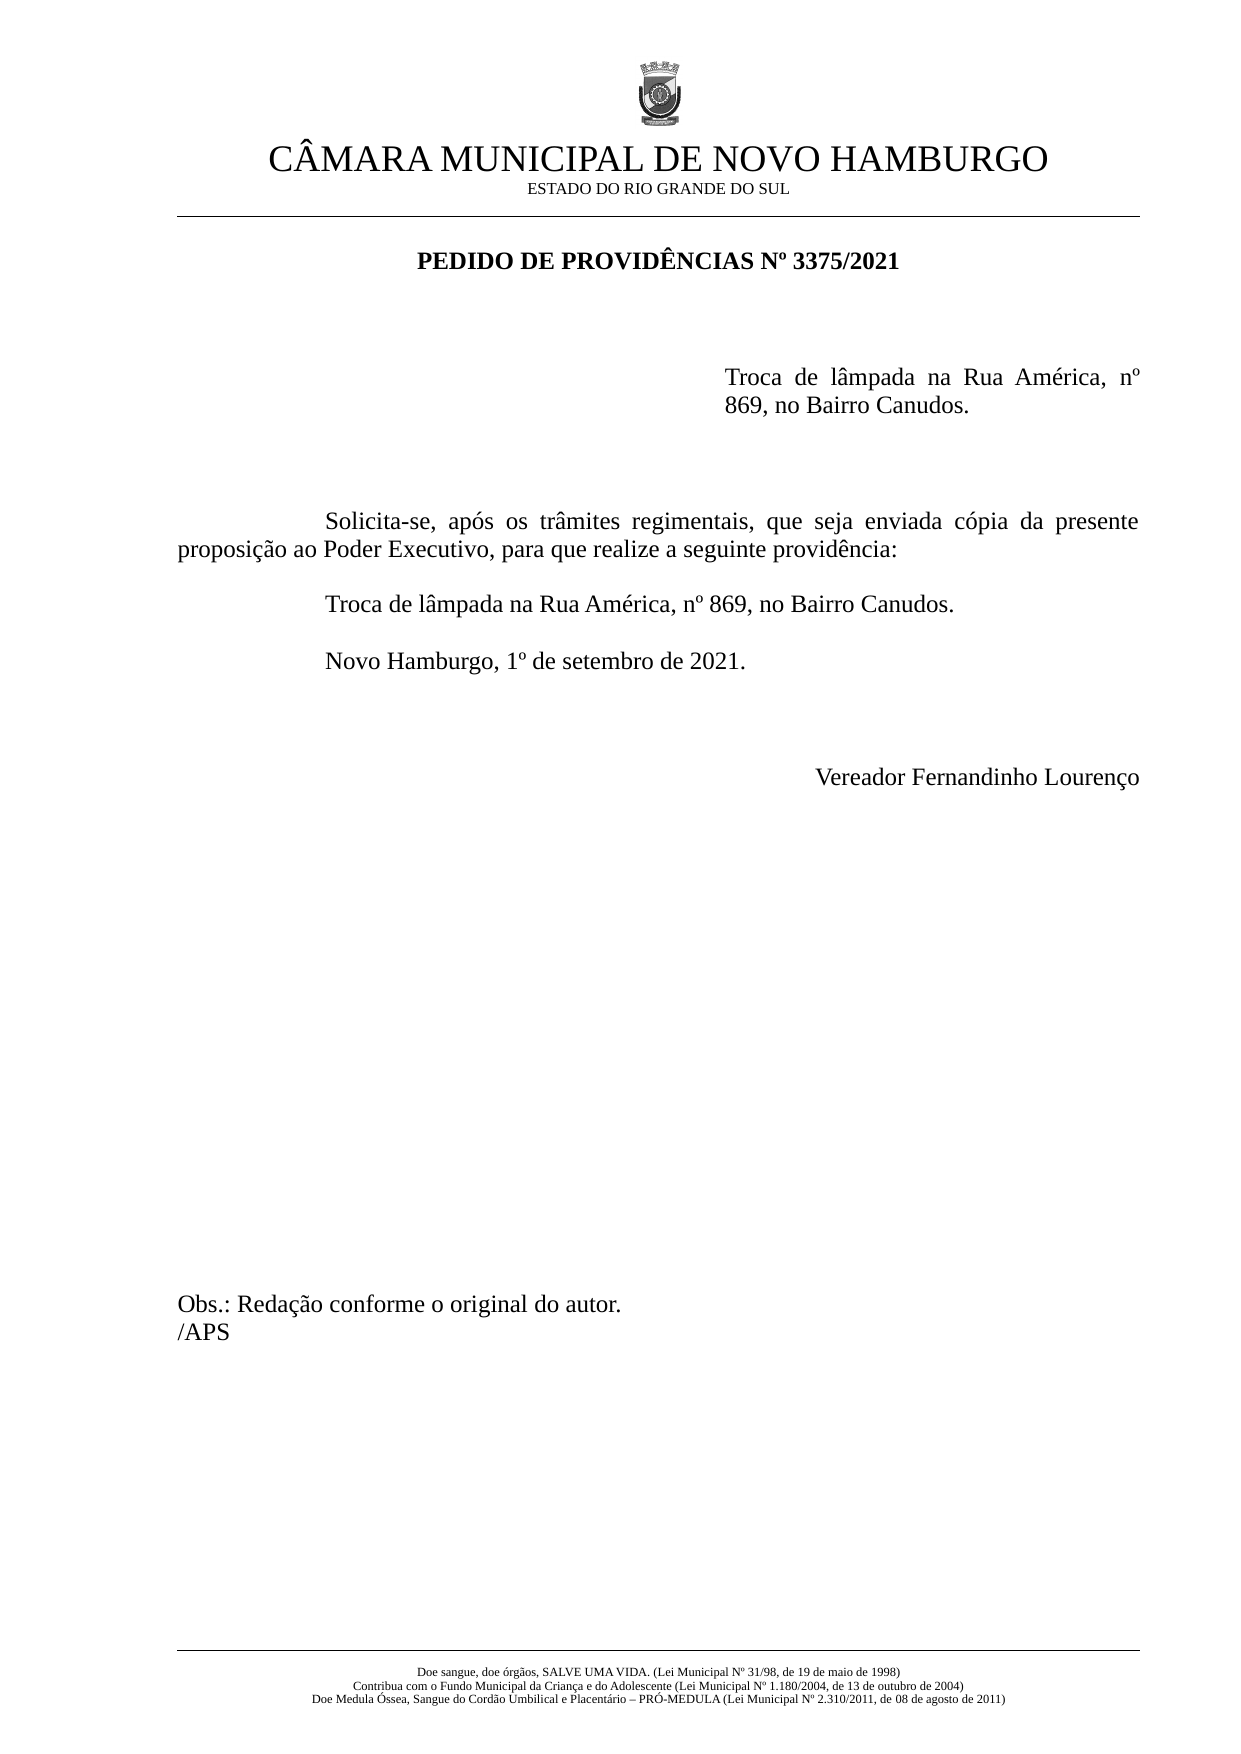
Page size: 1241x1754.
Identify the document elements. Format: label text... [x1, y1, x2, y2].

text /APS [177, 1318, 1140, 1345]
text Novo Hamburgo, 1º de setembro de 2021. [177, 647, 1140, 675]
text Vereador Fernandinho Lourenço [649, 763, 1140, 791]
text Obs.: Redação conforme o original do autor. [177, 1290, 1140, 1318]
text PEDIDO DE PROVIDÊNCIAS Nº 3375/2021 [177, 247, 1140, 274]
text Solicita-se, após os trâmites regimentais, que seja enviada cópia da presente proposição ao Poder Executivo, para que realize a seguinte providência: [177, 507, 1140, 562]
list Troca de lâmpada na Rua América, nº 869, no Bairro Canudos. [177, 590, 1140, 618]
list Troca de lâmpada na Rua América, nº 869, no Bairro Canudos. [687, 363, 1140, 418]
